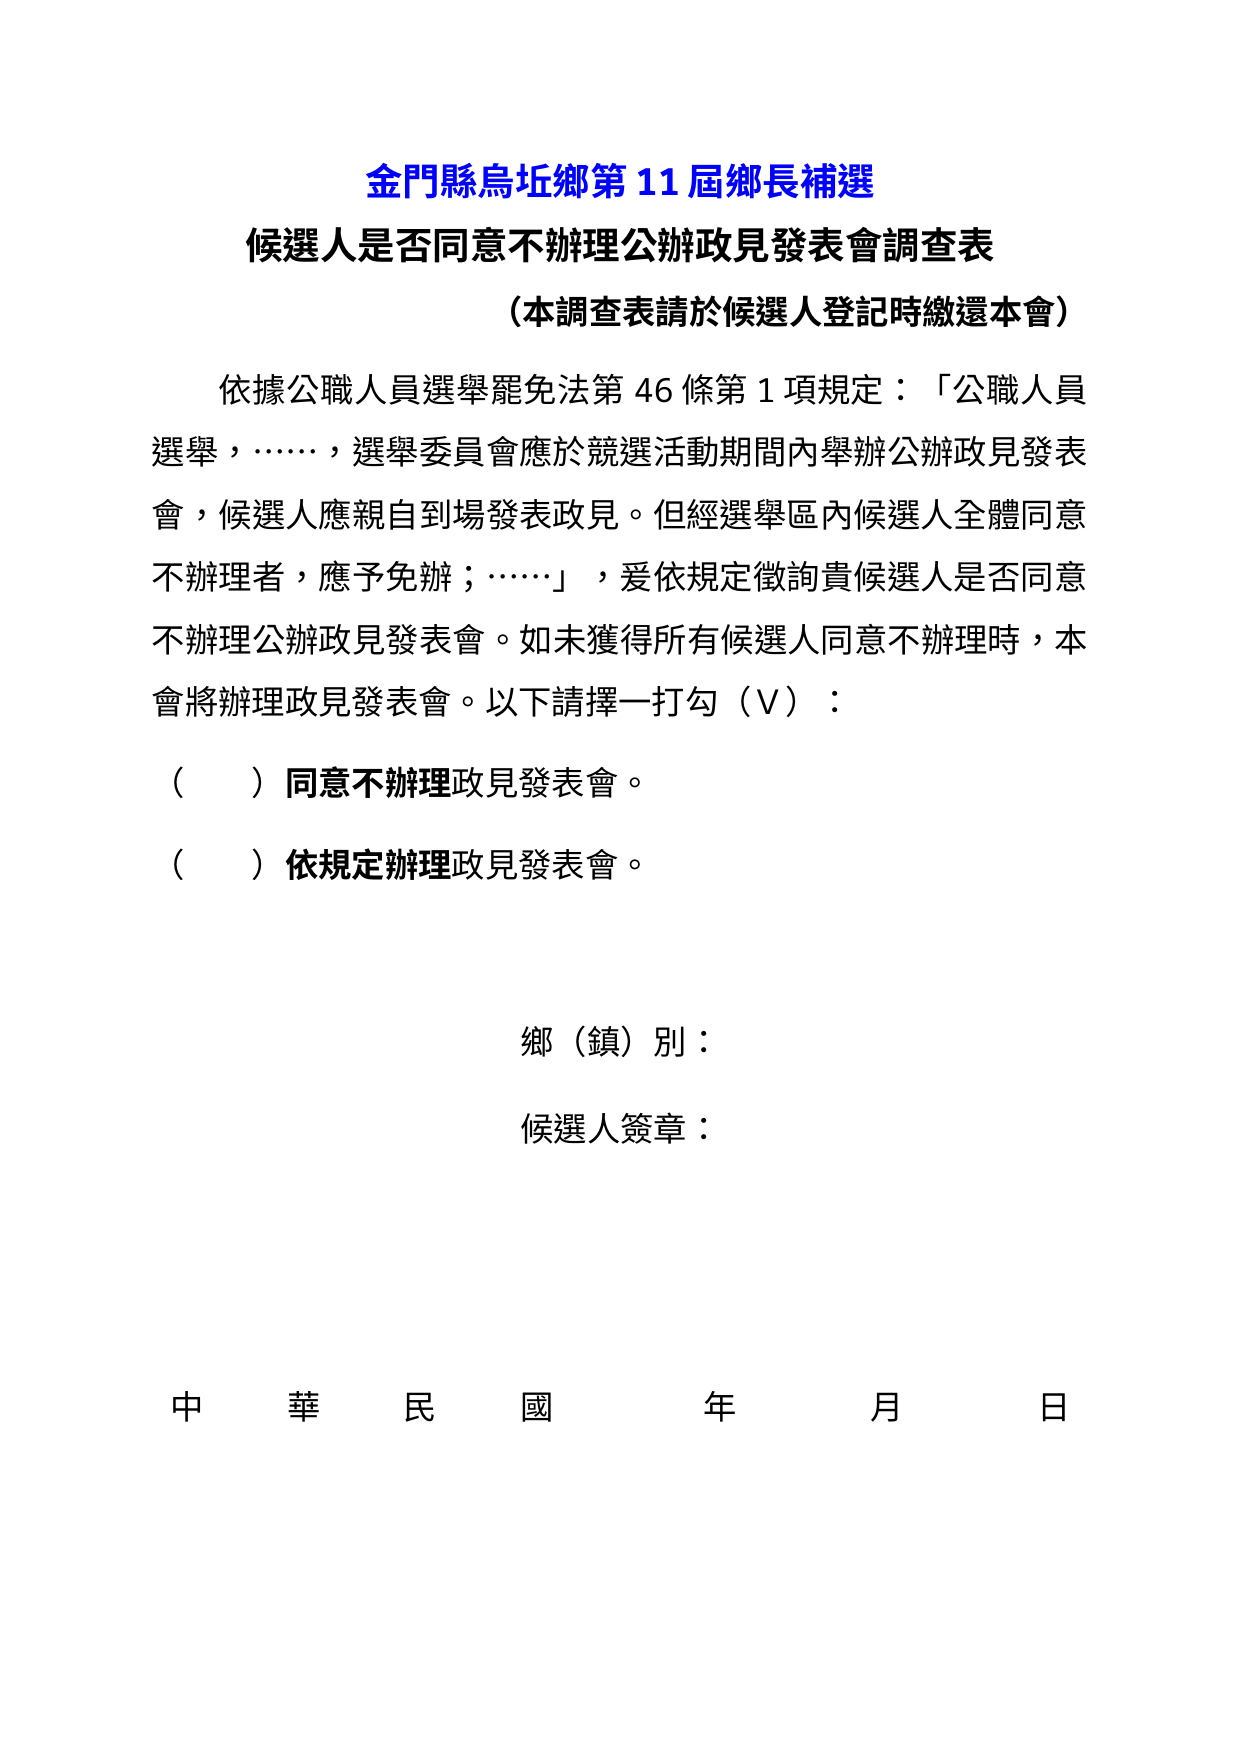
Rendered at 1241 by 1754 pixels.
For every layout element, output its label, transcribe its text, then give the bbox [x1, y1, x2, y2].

text （ ）依規定辦理政見發表會。 [151, 827, 1089, 889]
text 候選人是否同意不辦理公辦政見發表會調查表 [151, 223, 1089, 269]
text （本調查表請於候選人登記時繳還本會） [151, 287, 1089, 333]
text 依據公職人員選舉罷免法第46條第1項規定：「公職人員選舉，……，選舉委員會應於競選活動期間內舉辦公辦政見發表會，候選人應親自到場發表政見。但經選舉區內候選人全體同意不辦理者，應予免辦；……」，爰依規定徵詢貴候選人是否同意不辦理公辦政見發表會。如未獲得所有候選人同意不辦理時，本會將辦理政見發表會。以下請擇一打勾（Ｖ）： [152, 352, 1089, 727]
text 中 華 民 國 年 月 日 [151, 1381, 1089, 1429]
text 金門縣烏坵鄉第11屆鄉長補選 [151, 158, 1089, 204]
text （ ）同意不辦理政見發表會。 [151, 746, 1089, 808]
text 鄉（鎮）別： [151, 1016, 1089, 1064]
text 候選人簽章： [151, 1103, 1089, 1151]
